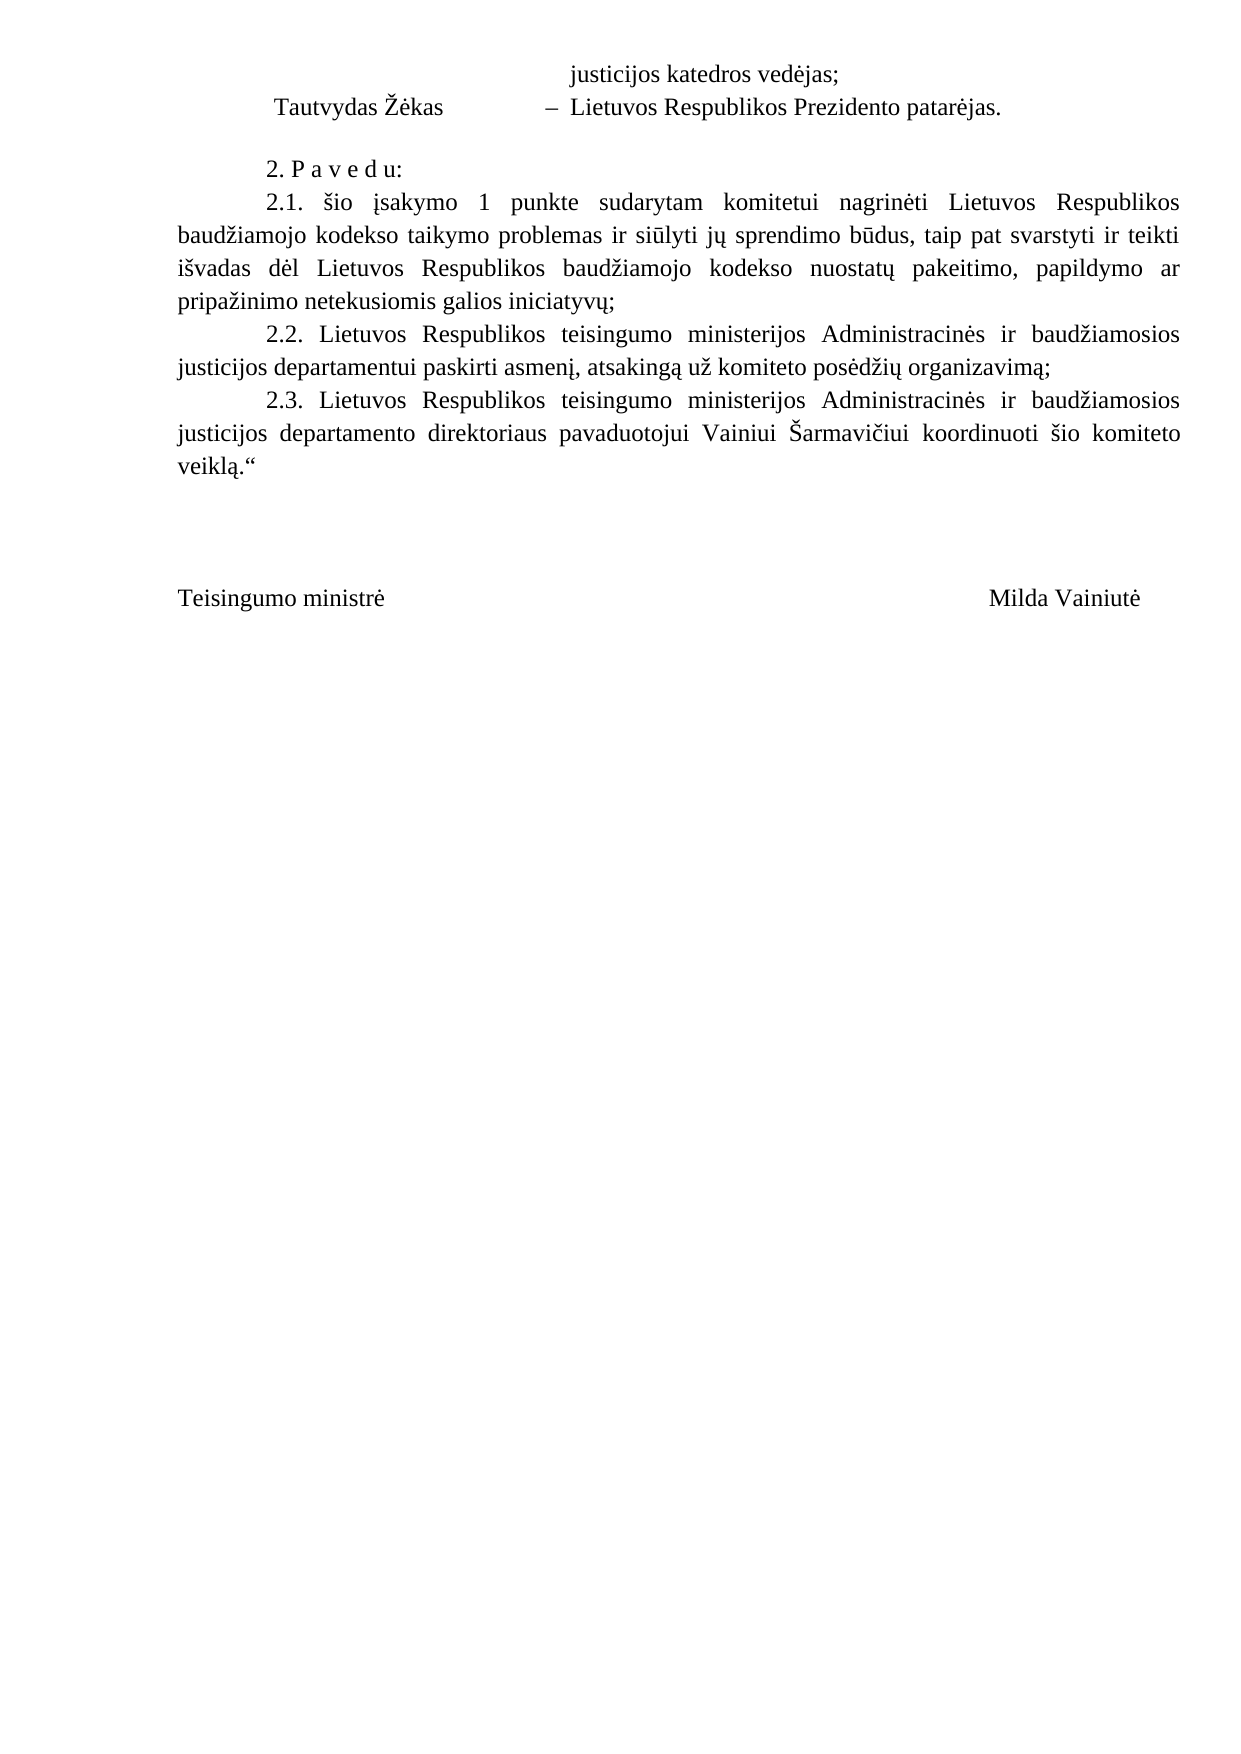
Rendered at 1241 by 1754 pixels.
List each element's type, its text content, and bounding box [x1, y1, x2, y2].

table_cell justicijos katedros vedėjas; [559, 59, 1189, 92]
text Teisingumo ministrė Milda Vainiutė [177, 583, 1181, 612]
text 2.1. šio įsakymo 1 punkte sudarytam komitetui nagrinėti Lietuvos Respublikos baudžiamojo kodekso taikymo problemas ir siūlyti jų sprendimo būdus, taip pat svarstyti ir teikti išvadas dėl Lietuvos Respublikos baudžiamojo kodekso nuostatų pakeitimo, papildymo ar pripažinimo netekusiomis galios iniciatyvų; [177, 187, 1181, 315]
text 2. P a v e d u: [177, 154, 1181, 183]
table_cell Lietuvos Respublikos Prezidento patarėjas. [559, 92, 1189, 125]
table_cell Tautvydas Žėkas [262, 92, 534, 125]
table_cell [534, 59, 559, 92]
text 2.3. Lietuvos Respublikos teisingumo ministerijos Administracinės ir baudžiamosios justicijos departamento direktoriaus pavaduotojui Vainiui Šarmavičiui koordinuoti šio komiteto veiklą.“ [177, 385, 1181, 480]
table_cell [262, 59, 534, 92]
text 2.2. Lietuvos Respublikos teisingumo ministerijos Administracinės ir baudžiamosios justicijos departamentui paskirti asmenį, atsakingą už komiteto posėdžių organizavimą; [177, 319, 1181, 381]
table_cell – [534, 92, 559, 125]
